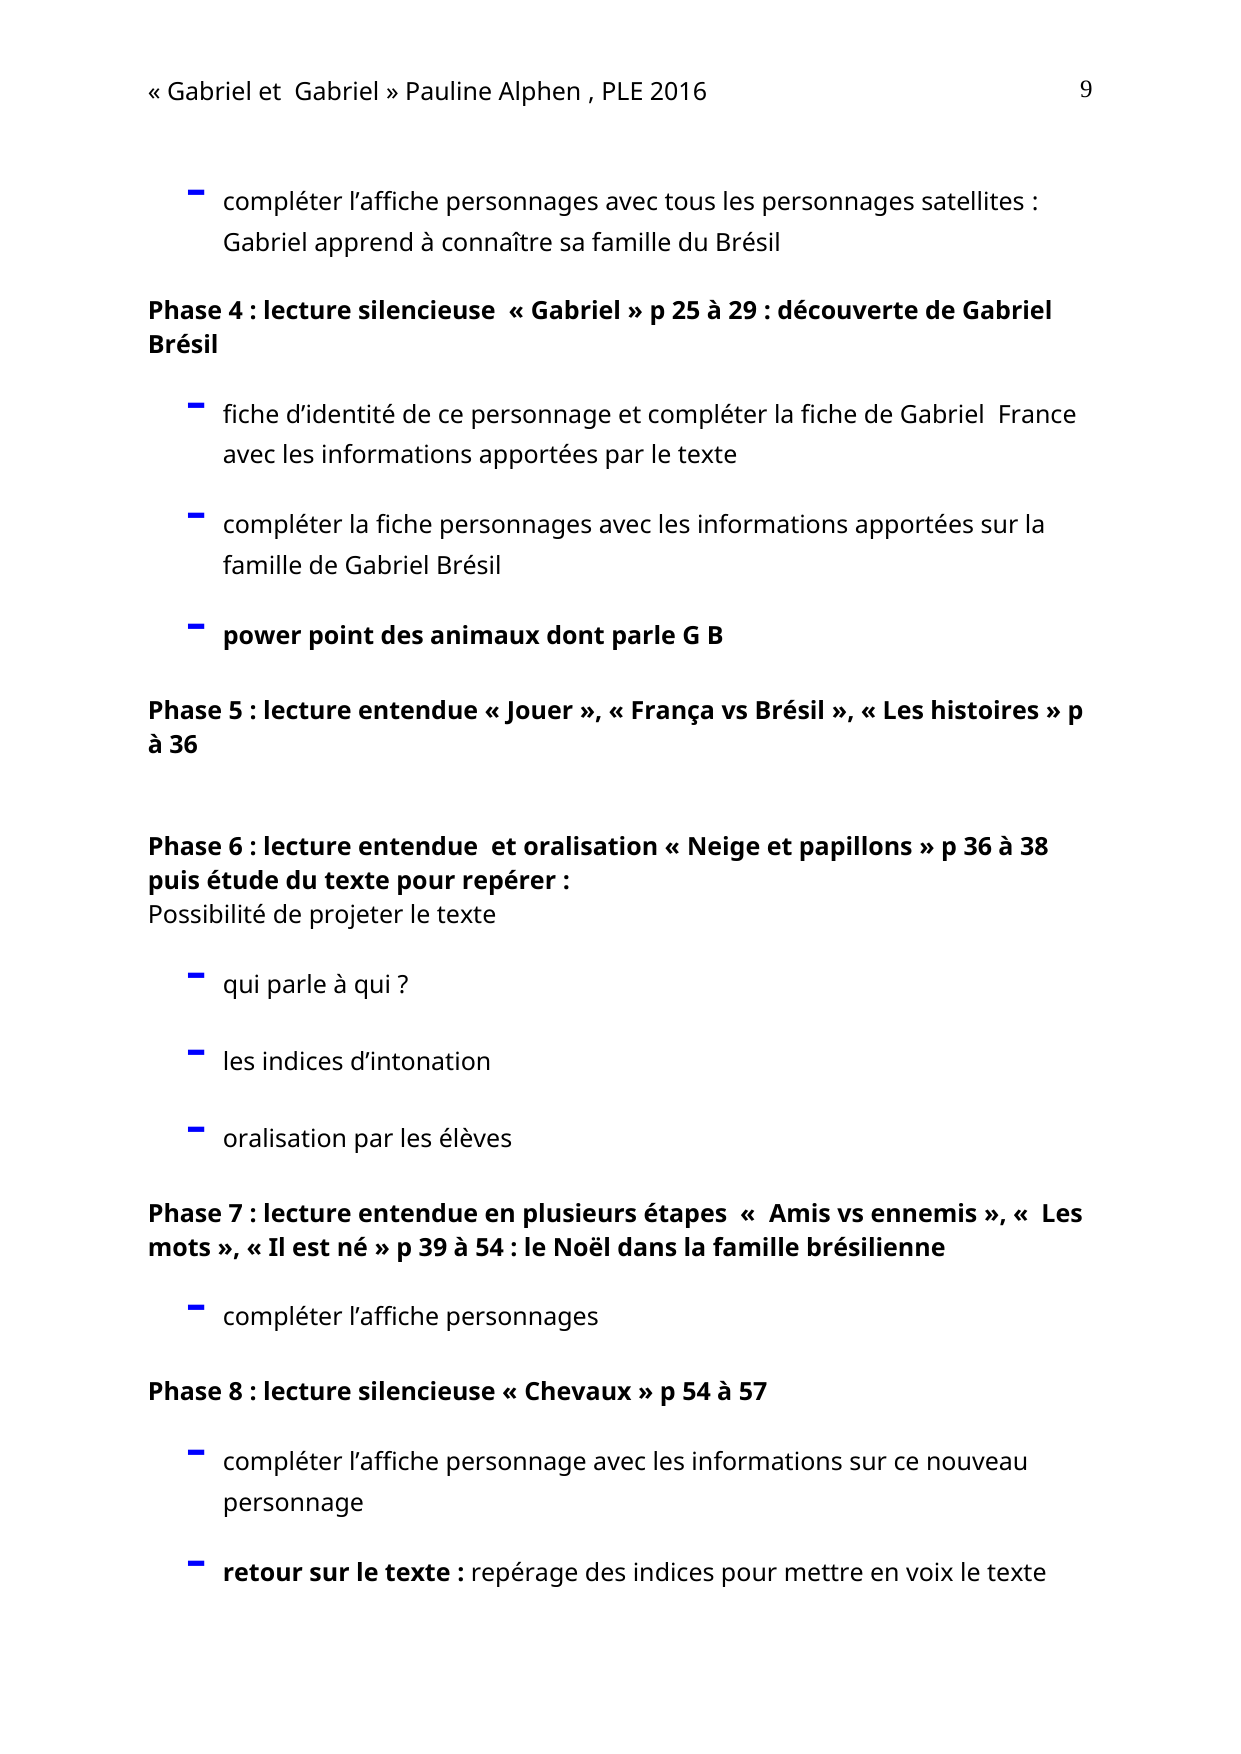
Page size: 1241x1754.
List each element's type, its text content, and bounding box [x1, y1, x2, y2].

list fiche d’identité de ce personnage et compléter la fiche de Gabriel France avec les informations apportées par le texte [185, 361, 1093, 471]
list power point des animaux dont parle G B [185, 582, 1093, 659]
list retour sur le texte : repérage des indices pour mettre en voix le texte [185, 1519, 1093, 1596]
list les indices d’intonation [185, 1008, 1093, 1084]
list compléter l’affiche personnage avec les informations sur ce nouveau personnage [185, 1408, 1093, 1519]
list compléter l’affiche personnages avec tous les personnages satellites : Gabriel apprend à connaître sa famille du Brésil [185, 148, 1093, 258]
text Phase 4 : lecture silencieuse « Gabriel » p 25 à 29 : découverte de Gabriel Brésil [148, 292, 1093, 361]
list compléter la fiche personnages avec les informations apportées sur la famille de Gabriel Brésil [185, 471, 1093, 582]
text Phase 5 : lecture entendue « Jouer », « França vs Brésil », « Les histoires » p à 36 [148, 693, 1093, 761]
text Possibilité de projeter le texte [148, 897, 1093, 931]
text Phase 7 : lecture entendue en plusieurs étapes « Amis vs ennemis », « Les mots », « Il est né » p 39 à 54 : le Noël dans la famille brésilienne [148, 1195, 1093, 1263]
text Phase 8 : lecture silencieuse « Chevaux » p 54 à 57 [148, 1374, 1093, 1408]
text Phase 6 : lecture entendue et oralisation « Neige et papillons » p 36 à 38 puis étude du texte pour repérer : [148, 829, 1093, 897]
list compléter l’affiche personnages [185, 1263, 1093, 1340]
list oralisation par les élèves [185, 1084, 1093, 1161]
list qui parle à qui ? [185, 931, 1093, 1008]
